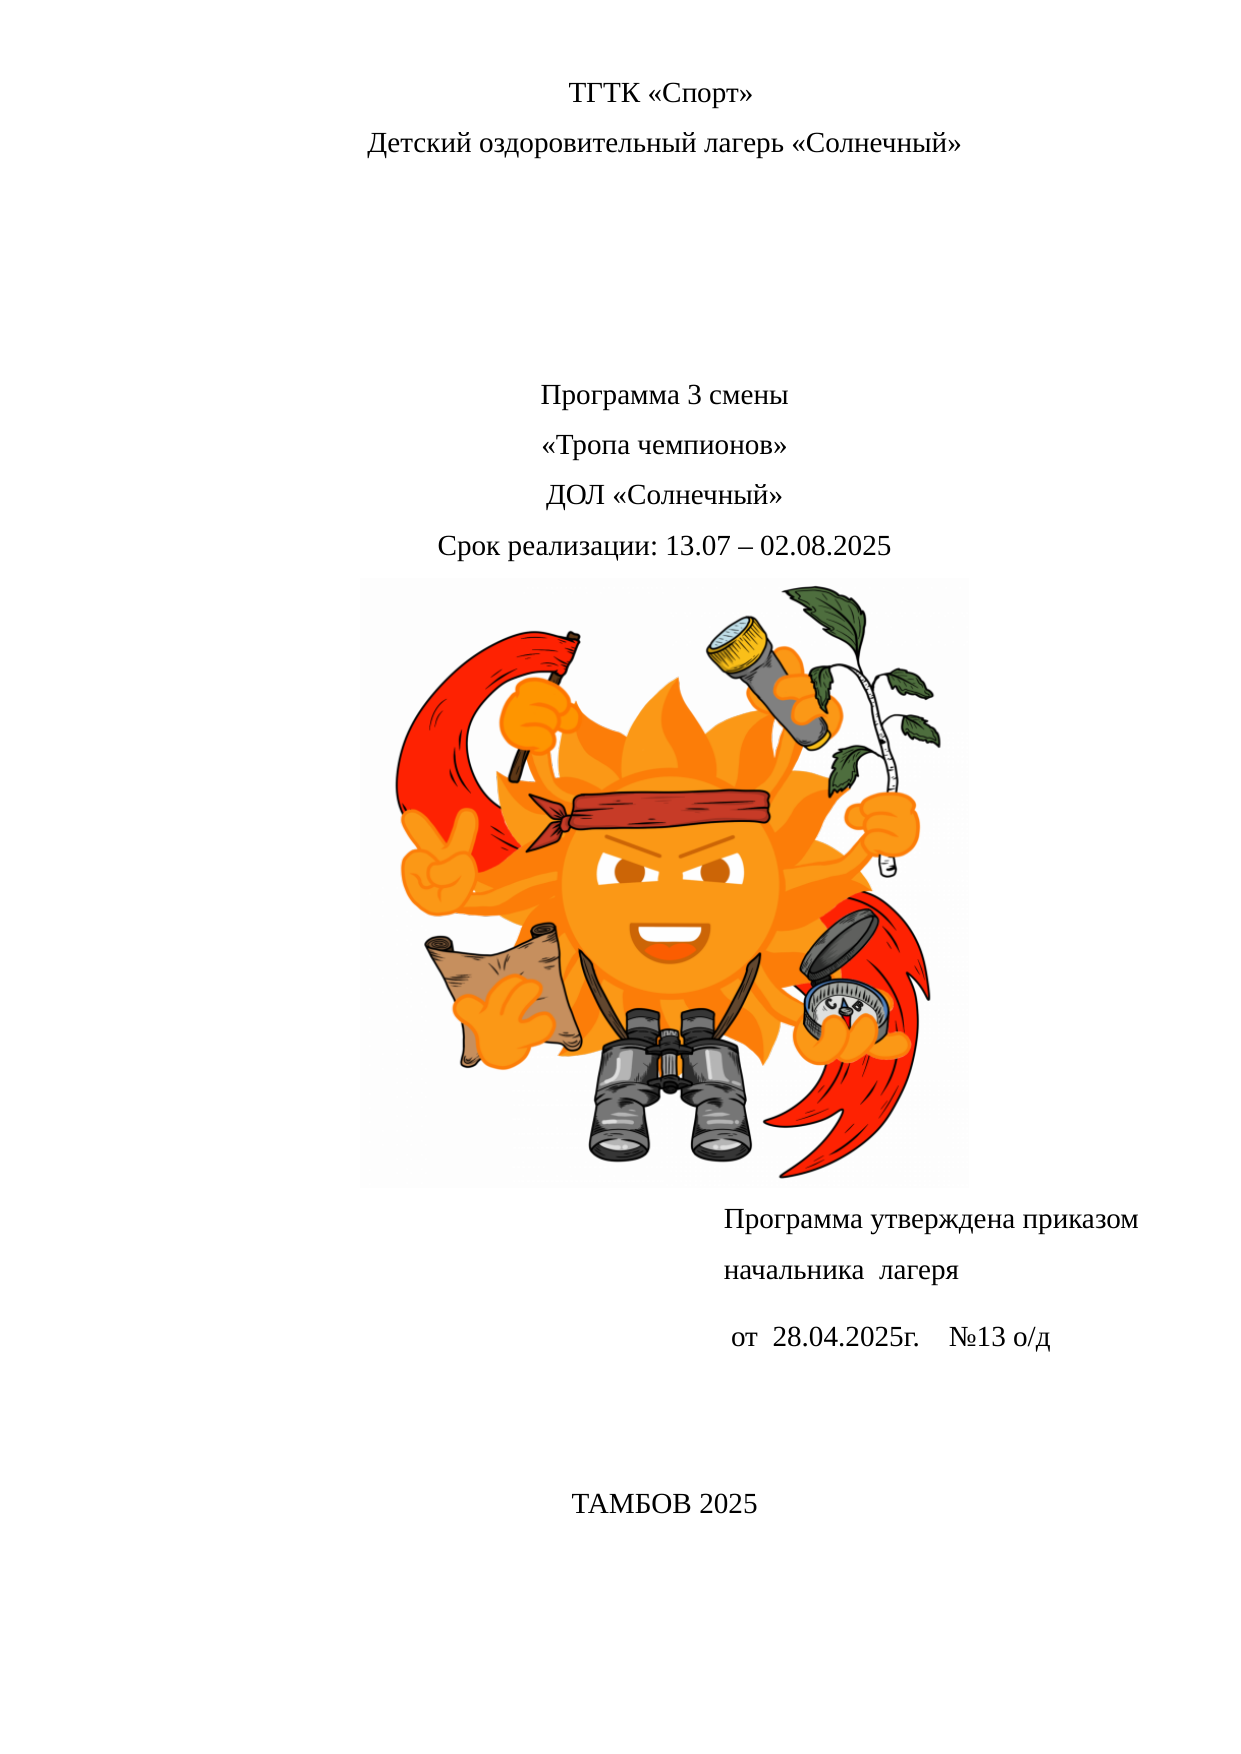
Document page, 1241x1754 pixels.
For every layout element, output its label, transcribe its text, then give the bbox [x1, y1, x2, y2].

text Программа 3 смены [177, 377, 1152, 410]
text «Тропа чемпионов» [177, 427, 1152, 461]
text ТАМБОВ 2025 [177, 1486, 1152, 1520]
text Детский оздоровительный лагерь «Солнечный» [177, 125, 1152, 159]
text Программа утверждена приказом начальника лагеря [723, 1201, 1152, 1285]
text Срок реализации: 13.07 – 02.08.2025 [177, 528, 1152, 561]
text ДОЛ «Солнечный» [177, 477, 1152, 511]
text ТГТК «Спорт» [177, 75, 1152, 108]
text от 28.04.2025г. №13 о/д [723, 1319, 1152, 1352]
